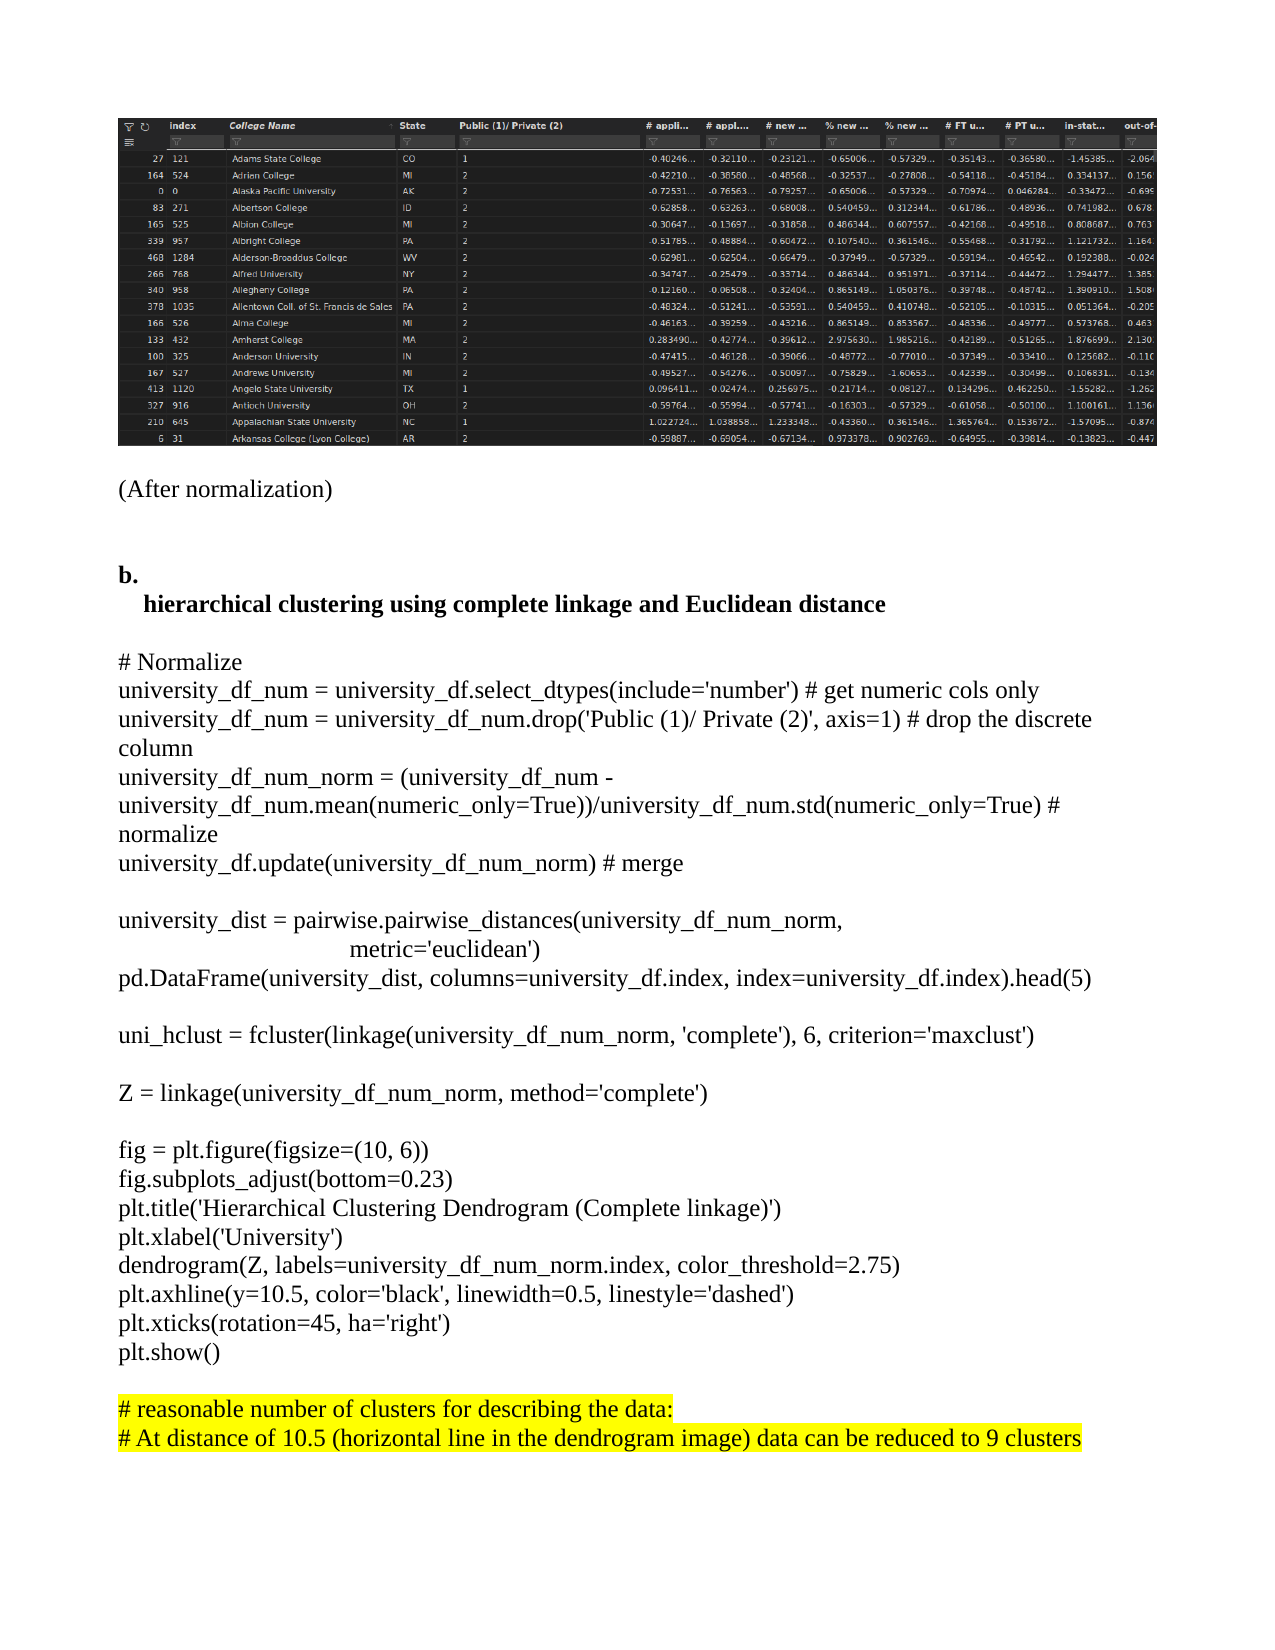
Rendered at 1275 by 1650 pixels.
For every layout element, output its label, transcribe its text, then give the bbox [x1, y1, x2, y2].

text university_df_num_norm = (university_df_num - university_df_num.mean(numeric_only=True))/university_df_num.std(numeric_only=True) # normalize [118, 762, 1157, 848]
text pd.DataFrame(university_dist, columns=university_df.index, index=university_df.index).head(5) [118, 963, 1157, 992]
text # Normalize [118, 647, 1157, 676]
text university_df.update(university_df_num_norm) # merge [118, 848, 1157, 877]
text plt.xticks(rotation=45, ha='right') [118, 1308, 1157, 1337]
text plt.axhline(y=10.5, color='black', linewidth=0.5, linestyle='dashed') [118, 1279, 1157, 1308]
text fig.subplots_adjust(bottom=0.23) [118, 1164, 1157, 1193]
text dendrogram(Z, labels=university_df_num_norm.index, color_threshold=2.75) [118, 1251, 1157, 1279]
text uni_hclust = fcluster(linkage(university_df_num_norm, 'complete'), 6, criterion='maxclust') [118, 1021, 1157, 1049]
text university_dist = pairwise.pairwise_distances(university_df_num_norm, [118, 906, 1157, 934]
text # At distance of 10.5 (horizontal line in the dendrogram image) data can be reduced to 9 clusters [118, 1423, 1157, 1452]
text b. [118, 561, 1157, 589]
text fig = plt.figure(figsize=(10, 6)) [118, 1136, 1157, 1164]
text hierarchical clustering using complete linkage and Euclidean distance [118, 589, 1157, 618]
text university_df_num = university_df.select_dtypes(include='number') # get numeric cols only [118, 676, 1157, 704]
text university_df_num = university_df_num.drop('Public (1)/ Private (2)', axis=1) # drop the discrete column [118, 704, 1157, 762]
text Z = linkage(university_df_num_norm, method='complete') [118, 1078, 1157, 1107]
text plt.xlabel('University') [118, 1222, 1157, 1251]
text plt.show() [118, 1337, 1157, 1366]
text (After normalization) [118, 474, 1157, 503]
text plt.title('Hierarchical Clustering Dendrogram (Complete linkage)') [118, 1193, 1157, 1222]
text # reasonable number of clusters for describing the data: [118, 1394, 1157, 1423]
picture [118, 118, 1157, 446]
text metric='euclidean') [118, 934, 1157, 963]
